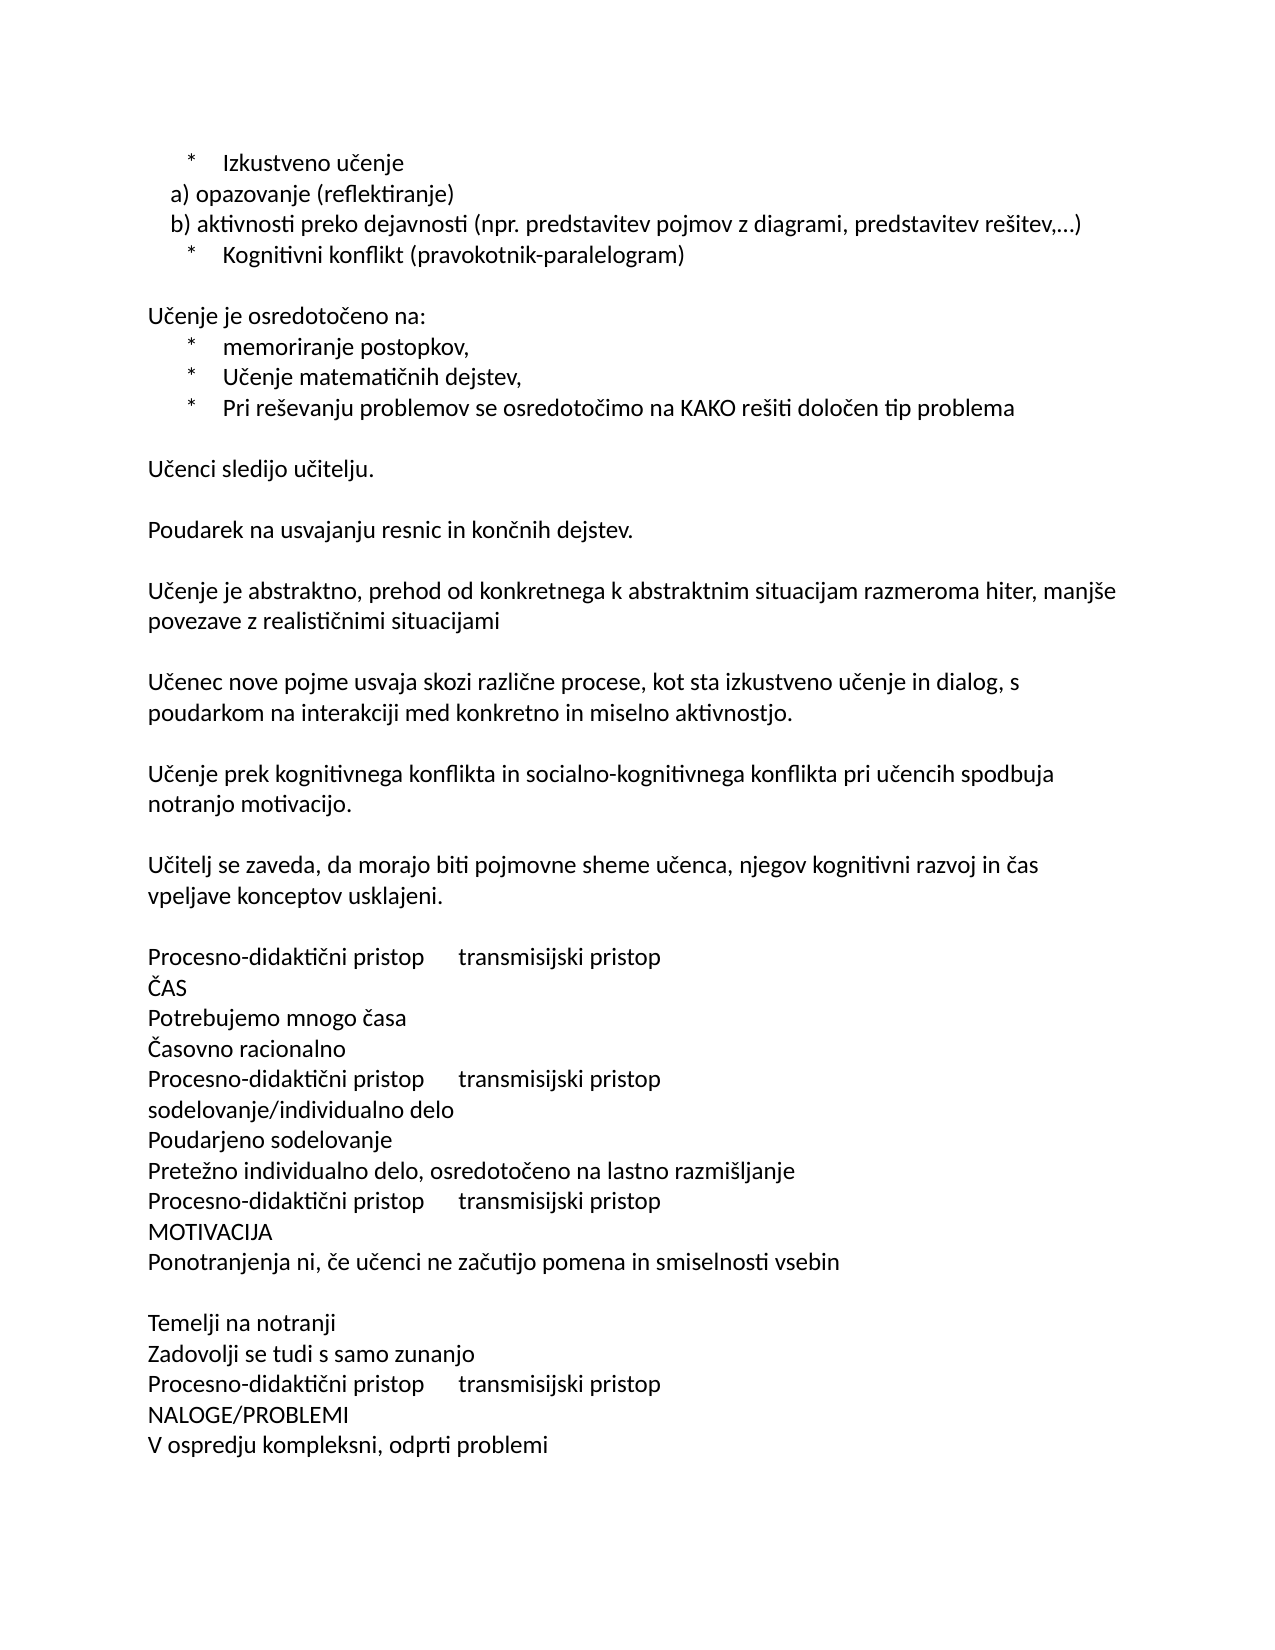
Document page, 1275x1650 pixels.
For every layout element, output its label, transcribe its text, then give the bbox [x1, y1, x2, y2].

text Ponotranjenja ni, če učenci ne začutijo pomena in smiselnosti vsebin [148, 1246, 1127, 1277]
text Časovno racionalno [148, 1033, 1127, 1063]
text Učenje prek kognitivnega konflikta in socialno-kognitivnega konflikta pri učencih spodbuja notranjo motivacijo. [148, 758, 1127, 819]
text Pretežno individualno delo, osredotočeno na lastno razmišljanje [148, 1155, 1127, 1185]
list memoriranje postopkov, [185, 331, 1127, 361]
list Kognitivni konflikt (pravokotnik-paralelogram) [185, 239, 1127, 270]
text Zadovolji se tudi s samo zunanjo [148, 1338, 1127, 1368]
list Izkustveno učenje [185, 148, 1127, 178]
text Učenci sledijo učitelju. [148, 453, 1127, 483]
text Učenec nove pojme usvaja skozi različne procese, kot sta izkustveno učenje in dialog, s poudarkom na interakciji med konkretno in miselno aktivnostjo. [148, 666, 1127, 727]
text Učenje je abstraktno, prehod od konkretnega k abstraktnim situacijam razmeroma hiter, manjše povezave z realističnimi situacijami [148, 575, 1127, 636]
list Učenje matematičnih dejstev, [185, 361, 1127, 392]
list Pri reševanju problemov se osredotočimo na KAKO rešiti določen tip problema [185, 392, 1127, 422]
text Učenje je osredotočeno na: [148, 300, 1127, 331]
text Procesno-didaktični pristop transmisijski pristop MOTIVACIJA [148, 1185, 1127, 1246]
text a) opazovanje (reflektiranje) [148, 178, 1127, 209]
text Procesno-didaktični pristop transmisijski pristop NALOGE/PROBLEMI [148, 1368, 1127, 1429]
text Procesno-didaktični pristop transmisijski pristop ČAS [148, 941, 1127, 1002]
text Procesno-didaktični pristop transmisijski pristop sodelovanje/individualno delo [148, 1063, 1127, 1124]
text Poudarek na usvajanju resnic in končnih dejstev. [148, 514, 1127, 544]
text Učitelj se zaveda, da morajo biti pojmovne sheme učenca, njegov kognitivni razvoj in čas vpeljave konceptov usklajeni. [148, 849, 1127, 911]
text Potrebujemo mnogo časa [148, 1002, 1127, 1033]
text V ospredju kompleksni, odprti problemi [148, 1429, 1127, 1460]
text Poudarjeno sodelovanje [148, 1124, 1127, 1155]
text b) aktivnosti preko dejavnosti (npr. predstavitev pojmov z diagrami, predstavitev rešitev,…) [148, 209, 1127, 239]
text Temelji na notranji [148, 1307, 1127, 1338]
